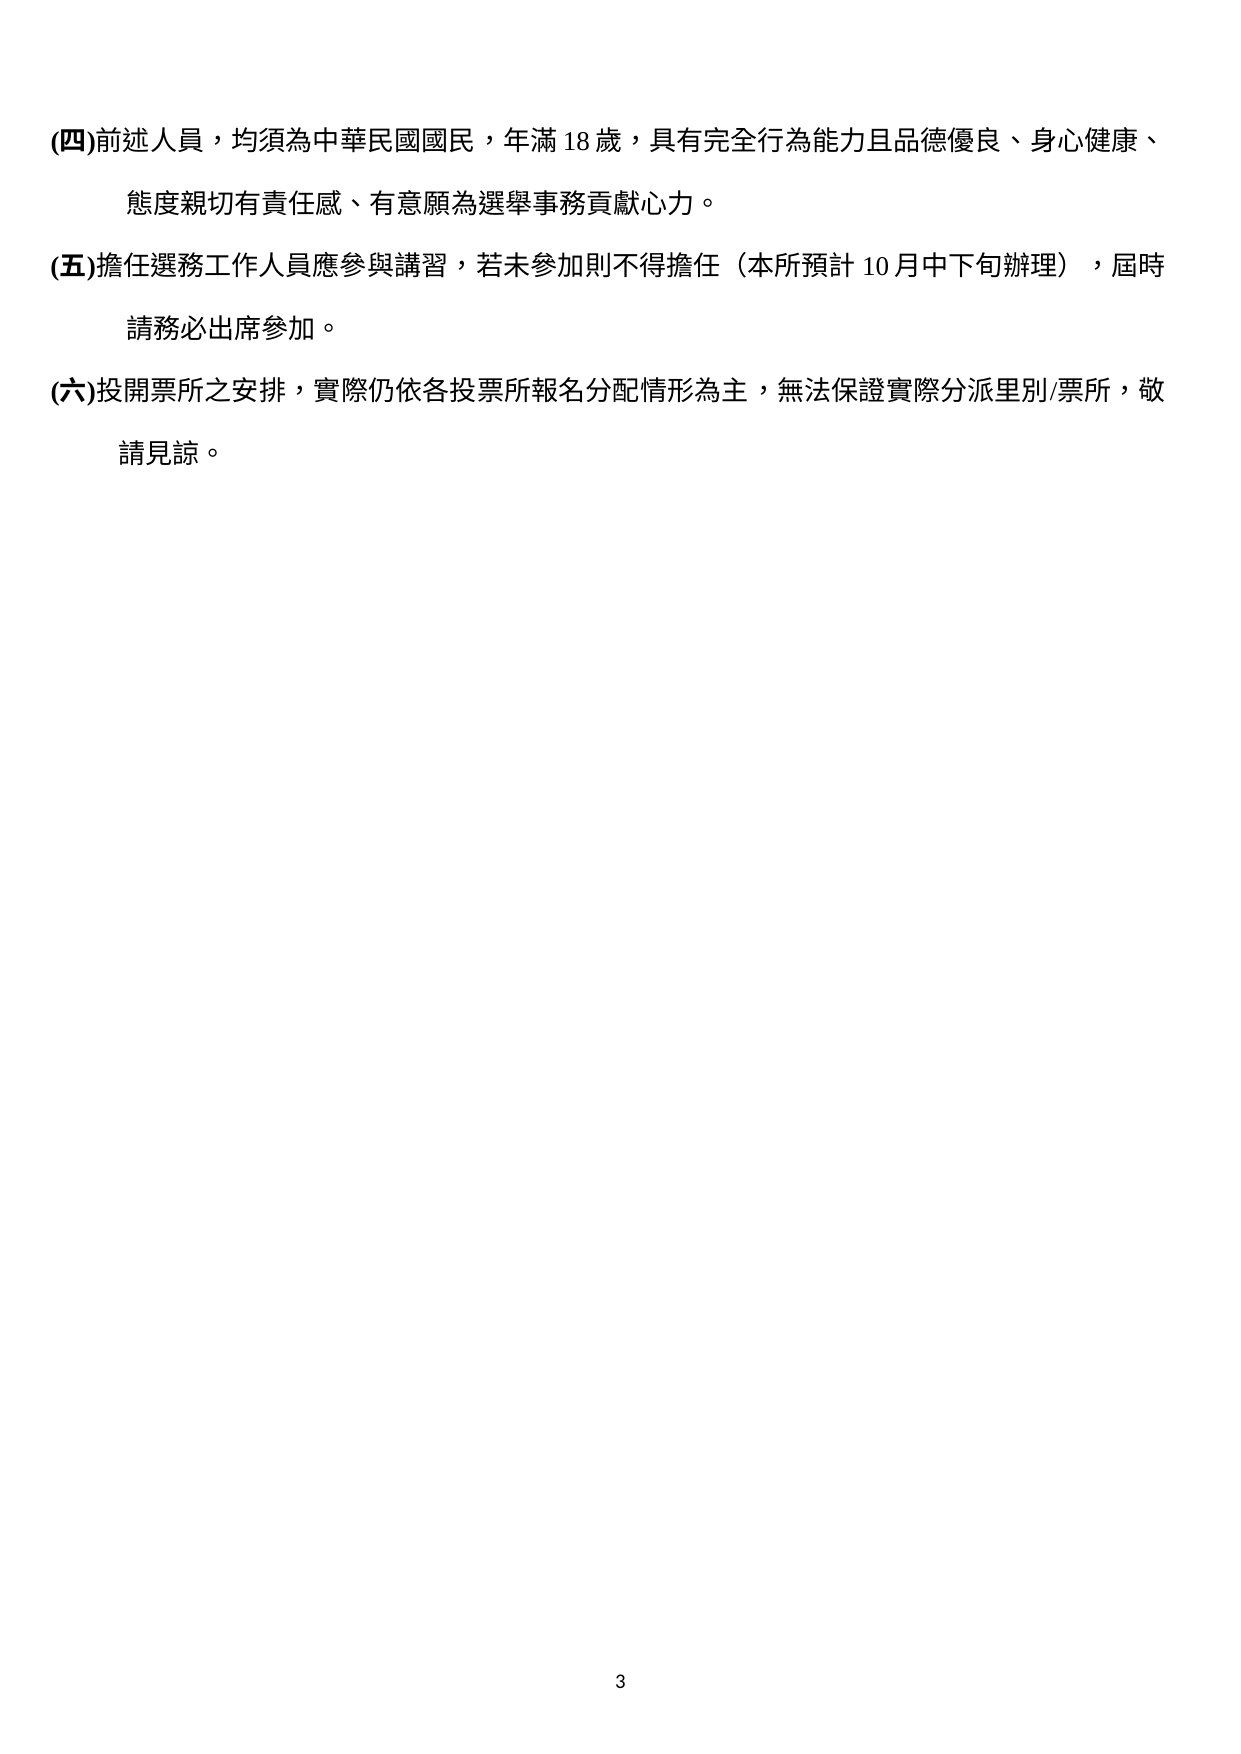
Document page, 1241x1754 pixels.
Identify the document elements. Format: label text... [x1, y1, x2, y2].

text (四)前述人員，均須為中華民國國民，年滿18歲，具有完全行為能力且品德優良、身心健康、態度親切有責任感、有意願為選舉事務貢獻心力。 [30, 97, 1167, 222]
text (五)擔任選務工作人員應參與講習，若未參加則不得擔任（本所預計10月中下旬辦理），屆時請務必出席參加。 [30, 222, 1167, 347]
text (六)投開票所之安排，實際仍依各投票所報名分配情形為主，無法保證實際分派里別/票所，敬請見諒。 [29, 347, 1167, 472]
